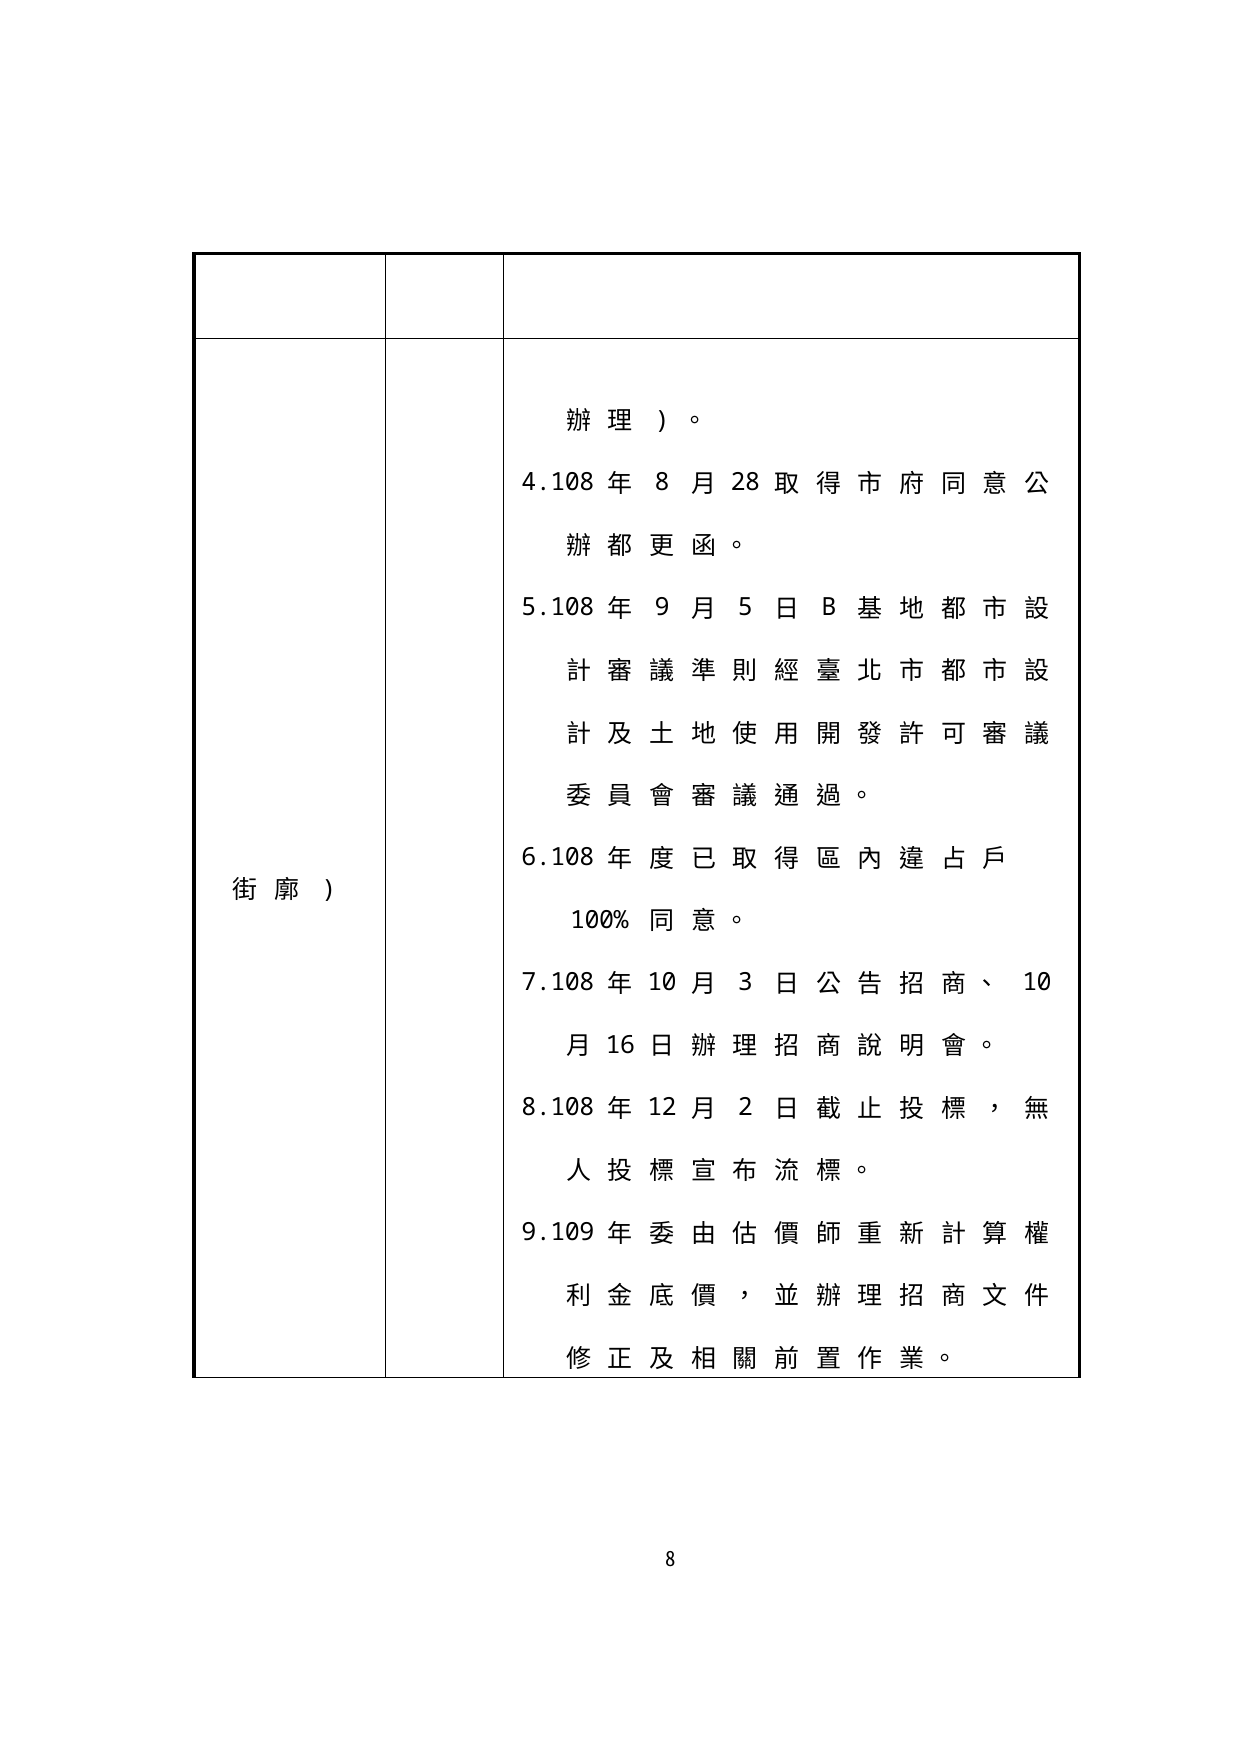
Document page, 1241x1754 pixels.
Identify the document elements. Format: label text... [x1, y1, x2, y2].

table_cell 4.臺北市信義區兒童福利中心B基地(B1-2街廓) [196, 339, 385, 1377]
table_cell 1.108年6月28日招商文件上網公開閱覽。 2.108年7月15日內政部核定投資計畫書。 3.108年7月30日舉辦法定說明會(依都更條例第13條規定辦理)。 4.108年8月28取得市府同意公辦都更函。 5.108年9月5日B基地都市設計審議準則經臺北市都市設計及土地使用開發許可審議委員會審議通過。 6.108年度已取得區內違占戶100%同意。 7.108年10月3日公告招商、10月16日辦理招商說明會。 8.108年12月2日截止投標，無人投標宣布流標。 9.109年委由估價師重新計算權利金底價，並辦理招商文件修正及相關前置作業。 [504, 339, 1078, 1377]
table_header [504, 255, 1078, 337]
table_header [196, 255, 385, 337]
table_cell 114年度 [386, 339, 503, 1377]
table_header [386, 255, 503, 337]
